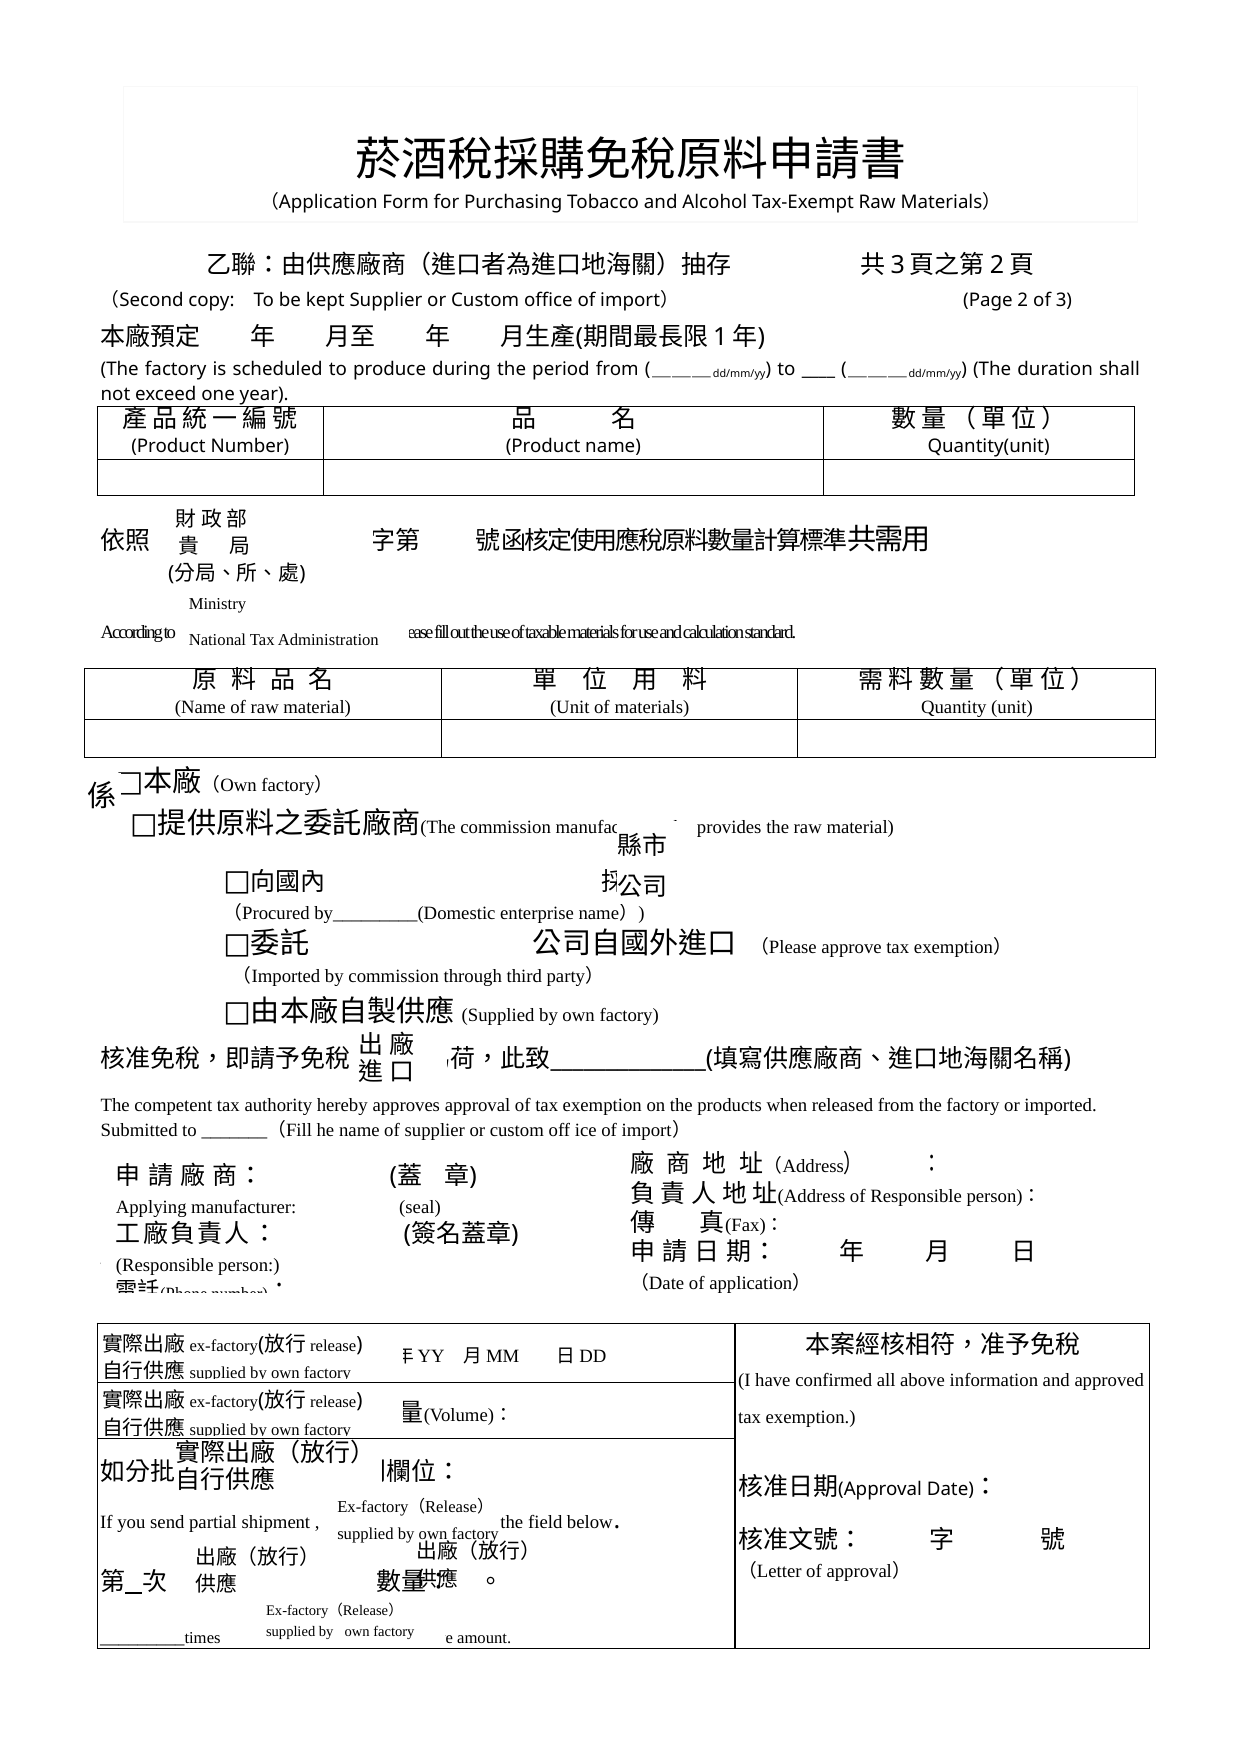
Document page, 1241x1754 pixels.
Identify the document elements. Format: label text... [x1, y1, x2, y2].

text 依照 年 月 日字第 號函核定使用應稅原料數量計算標準共需用 [168, 586, 373, 592]
text 電話(Phone number)： [116, 1277, 606, 1293]
table_cell [442, 720, 797, 757]
text □本廠（Own factory） □提供原料之委託廠商(The commission manufacturer who provides the raw material) [87, 758, 1140, 842]
text 公司 ，即請查核准予免稅為荷 [1109, 889, 1140, 943]
text Applying manufacturer: (seal) [116, 1190, 606, 1219]
text 菸酒稅採購免稅原料申請書 [139, 132, 1122, 187]
text 貴 局 [168, 531, 373, 558]
text （Application Form for Purchasing Tobacco and Alcohol Tax-Exempt Raw Materials） [139, 187, 1122, 214]
table_header 原 料 品 名 (Name of raw material) [85, 669, 441, 719]
text (The factory is scheduled to produce during the period from (＿＿＿dd/mm/yy) to ____ (＿＿＿dd/mm/yy) (The duration shall not exceed one year). [100, 353, 1140, 406]
table_cell 如分批 應填下列欄位： If you send partial shipment , , please fill the field below. 第 次 ；累計 數量： 。 _________times ;Cumulative amount. [98, 1439, 734, 1648]
text Ministry [188, 581, 409, 617]
table_header 品名 (Product name) [324, 407, 823, 458]
text 自行供應supplied by own factory [102, 1413, 403, 1436]
text 縣市 [617, 821, 697, 862]
text 傳 真(Fax)： [630, 1208, 1123, 1237]
text 進 口 [358, 1059, 447, 1086]
text \\\\ [232, 1698, 382, 1754]
text 實際出廠ex-factory(放行release) [102, 1386, 403, 1413]
text \\\\ [1123, 1273, 1140, 1285]
text 乙聯：由供應廠商（進口者為進口地海關）抽存 共3頁之第2頁 [124, 87, 1137, 221]
text □由本廠自製供應 (Supplied by own factory) [223, 988, 1109, 1025]
text The competent tax authority hereby approves approval of tax exemption on the products when released from the factory or imported. Submitted to _______（Fill he name of supplier or custom off ice of import） [100, 1091, 1140, 1141]
text 實際出廠ex-factory(放行release) [102, 1329, 403, 1357]
text 出 廠 [358, 1032, 447, 1059]
text According to letter for approval, please fill out the use of taxable materials for use and calculation standard. [409, 595, 1140, 649]
text National Tax Administration [188, 617, 409, 652]
text 負 責 人 地 址(Address of Responsible person)： [630, 1179, 1123, 1208]
table_cell [824, 460, 1134, 495]
text 公司 ，即請查核准予免稅為荷 [100, 889, 223, 943]
table_header ---------------- 日期Date： 年YY 月MM 日DD [98, 1324, 734, 1382]
text 自行供應supplied by own factory [102, 1357, 403, 1379]
table_header 數量（單位） Quantity(unit) [824, 407, 1134, 458]
text 核准免稅，即請予免稅 為荷，此致______________(填寫供應廠商、進口地海關名稱) [447, 1048, 1140, 1073]
text 財 政 部 [168, 504, 373, 531]
text □委託 公司自國外進口 （Please approve tax exemption） [223, 923, 1109, 961]
text □向國內 採購 [697, 840, 1109, 902]
text 工廠負責人： (簽名蓋章) [116, 1219, 606, 1248]
text 公司 [617, 862, 697, 904]
text 係 [87, 773, 121, 815]
table_header 本案經核相符，准予免稅 (I have confirmed all above information and approved tax exemption.) 核准日期(Approval Date)： 核准文號： 字 號 （Letter of approval） [736, 1324, 1149, 1648]
table_cell ----------------vvvvvvvvvvv數量(Volume)： [98, 1383, 734, 1438]
text 申 請 廠 商： (蓋 章) [116, 1161, 606, 1190]
text (分局、所、處) [168, 558, 373, 586]
text 本廠預定 年 月至 年 月生產(期間最長限1年) [100, 312, 1140, 353]
text 核准免稅，即請予免稅 為荷，此致______________(填寫供應廠商、進口地海關名稱) [100, 1048, 358, 1073]
text 申 請 日 期： 年 月 日 [630, 1237, 1123, 1266]
text 乙聯：由供應廠商（進口者為進口地海關）抽存 共3頁之第2頁 [100, 129, 1140, 284]
text （Procured by_________(Domestic enterprise name）) [223, 902, 1109, 923]
table_cell [324, 460, 823, 495]
text According to letter for approval, please fill out the use of taxable materials for use and calculation standard. [100, 595, 188, 649]
table_cell [98, 460, 323, 495]
text 廠 商 地 址（Address）： [630, 1149, 1123, 1179]
table_header 產品統一編號 (Product Number) [98, 407, 323, 458]
table_cell [798, 720, 1155, 757]
text （Date of application） [630, 1266, 1123, 1295]
table_cell [85, 720, 441, 757]
text 依照 年 月 日字第 號函核定使用應稅原料數量計算標準共需用 [373, 515, 1140, 557]
text (Responsible person:) [116, 1248, 606, 1277]
table_header 需料數量（單位） Quantity (unit) [798, 669, 1155, 719]
text （Imported by commission through third party） [223, 961, 1109, 988]
text 依照 年 月 日字第 號函核定使用應稅原料數量計算標準共需用 [100, 515, 168, 557]
text □向國內 採購 [223, 840, 617, 902]
table_header 單位用料 (Unit of materials) [442, 669, 797, 719]
text （Second copy: To be kept Supplier or Custom office of import） (Page 2 of 3) [100, 284, 1140, 312]
